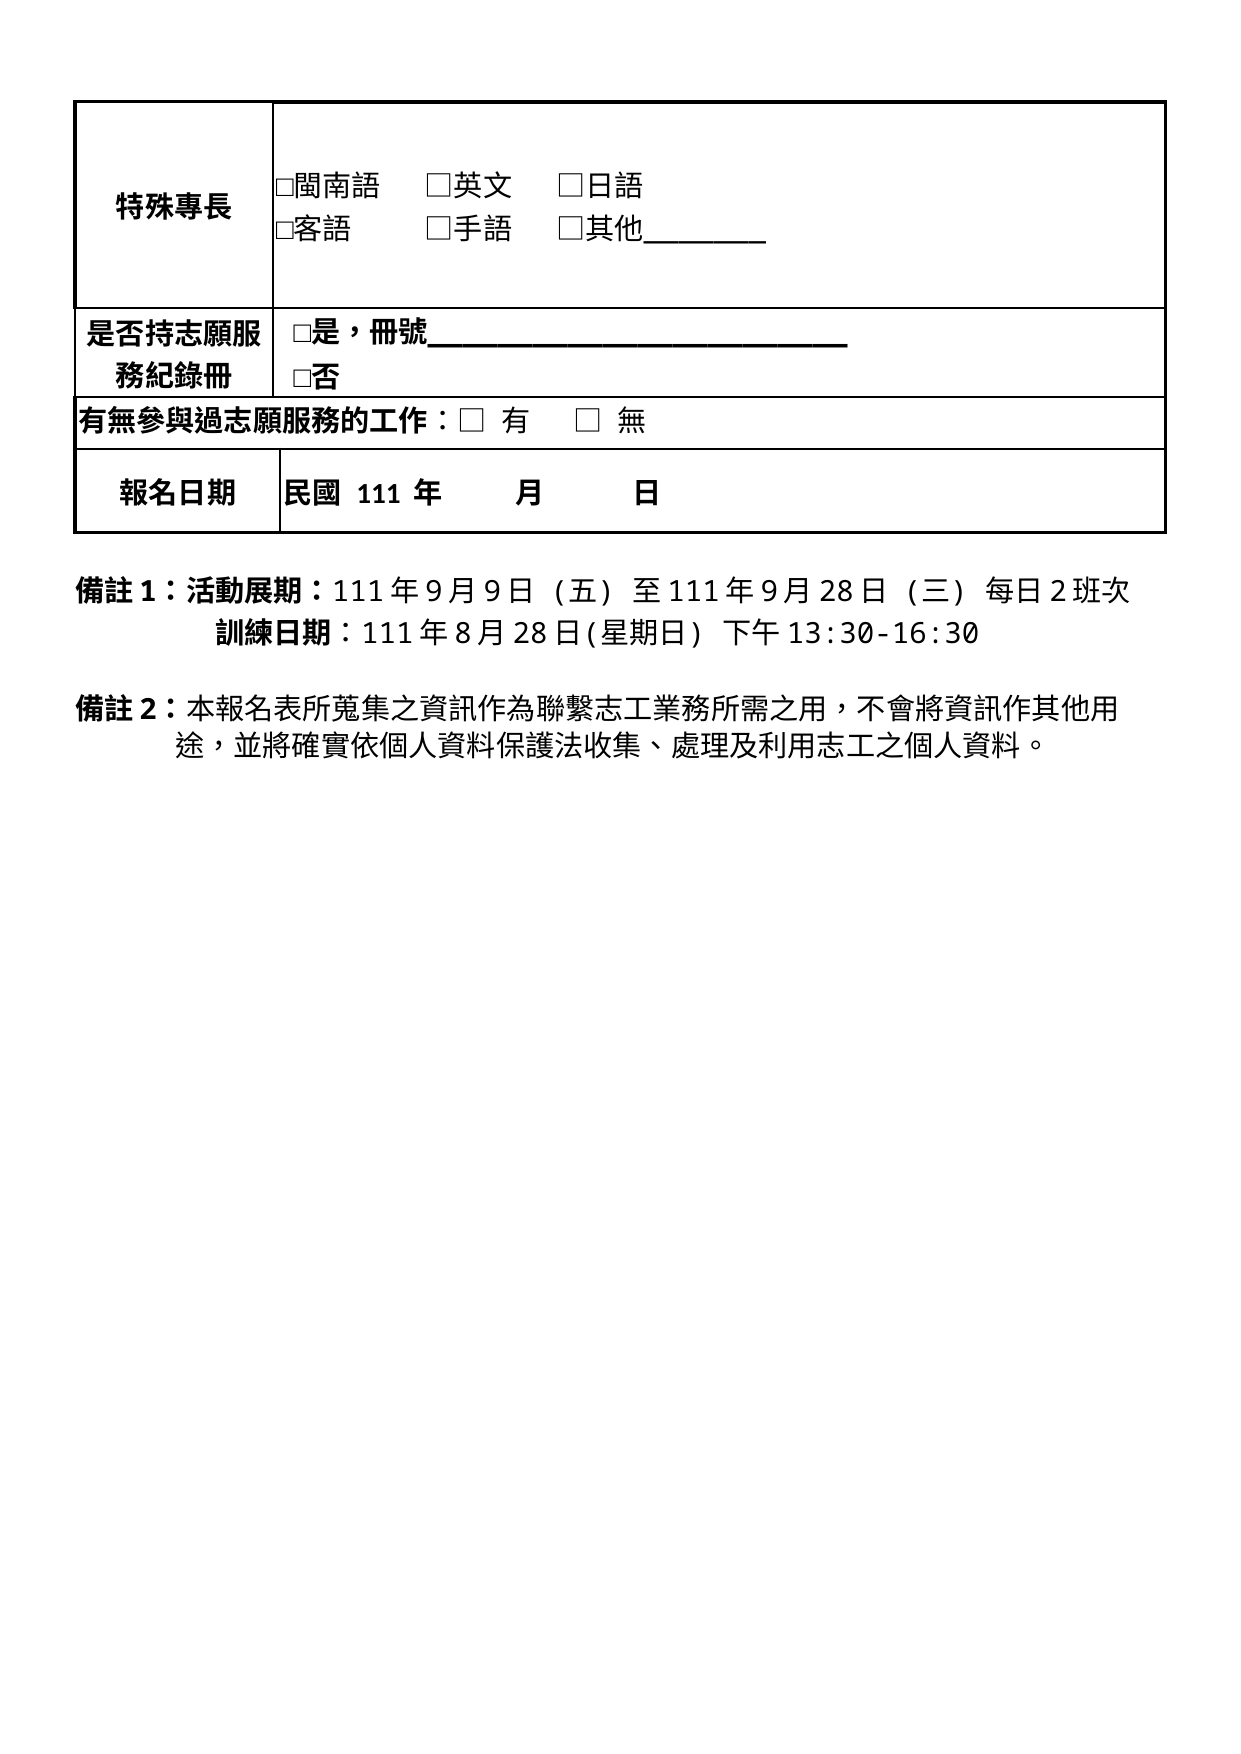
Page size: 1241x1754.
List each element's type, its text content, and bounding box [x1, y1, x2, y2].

table_cell [1167, 307, 1174, 351]
table_cell [1167, 440, 1174, 447]
text 備註1：活動展期：111年9月9日 (五) 至111年9月28日 (三) 每日2班次 [75, 572, 1165, 609]
table_cell □是，冊號________________________ [274, 309, 1164, 351]
text 途，並將確實依個人資料保護法收集、處理及利用志工之個人資料。 [125, 727, 1165, 764]
text 備註2：本報名表所蒐集之資訊作為聯繫志工業務所需之用，不會將資訊作其他用 [75, 689, 1165, 727]
table_cell [1167, 448, 1174, 531]
table_cell [1167, 264, 1174, 307]
table_cell [1167, 100, 1174, 264]
table_cell [77, 440, 1164, 447]
table_cell □否 [274, 351, 1164, 396]
table_cell 民國 111 年 月 日 [281, 450, 1164, 531]
table_cell □閩南語 □英文 □日語 □客語 □手語 □其他_______ [274, 104, 1164, 307]
table_cell [1167, 396, 1174, 440]
table_cell 有無參與過志願服務的工作：□ 有 □ 無 [77, 398, 1164, 440]
text 訓練日期：111年8月28日(星期日) 下午13:30-16:30 [75, 609, 1165, 652]
table_cell 報名日期 [77, 450, 279, 531]
table_cell [1167, 351, 1174, 396]
table_cell 是否持志願服務紀錄冊 [76, 309, 272, 396]
table_cell 特殊專長 [77, 103, 272, 307]
